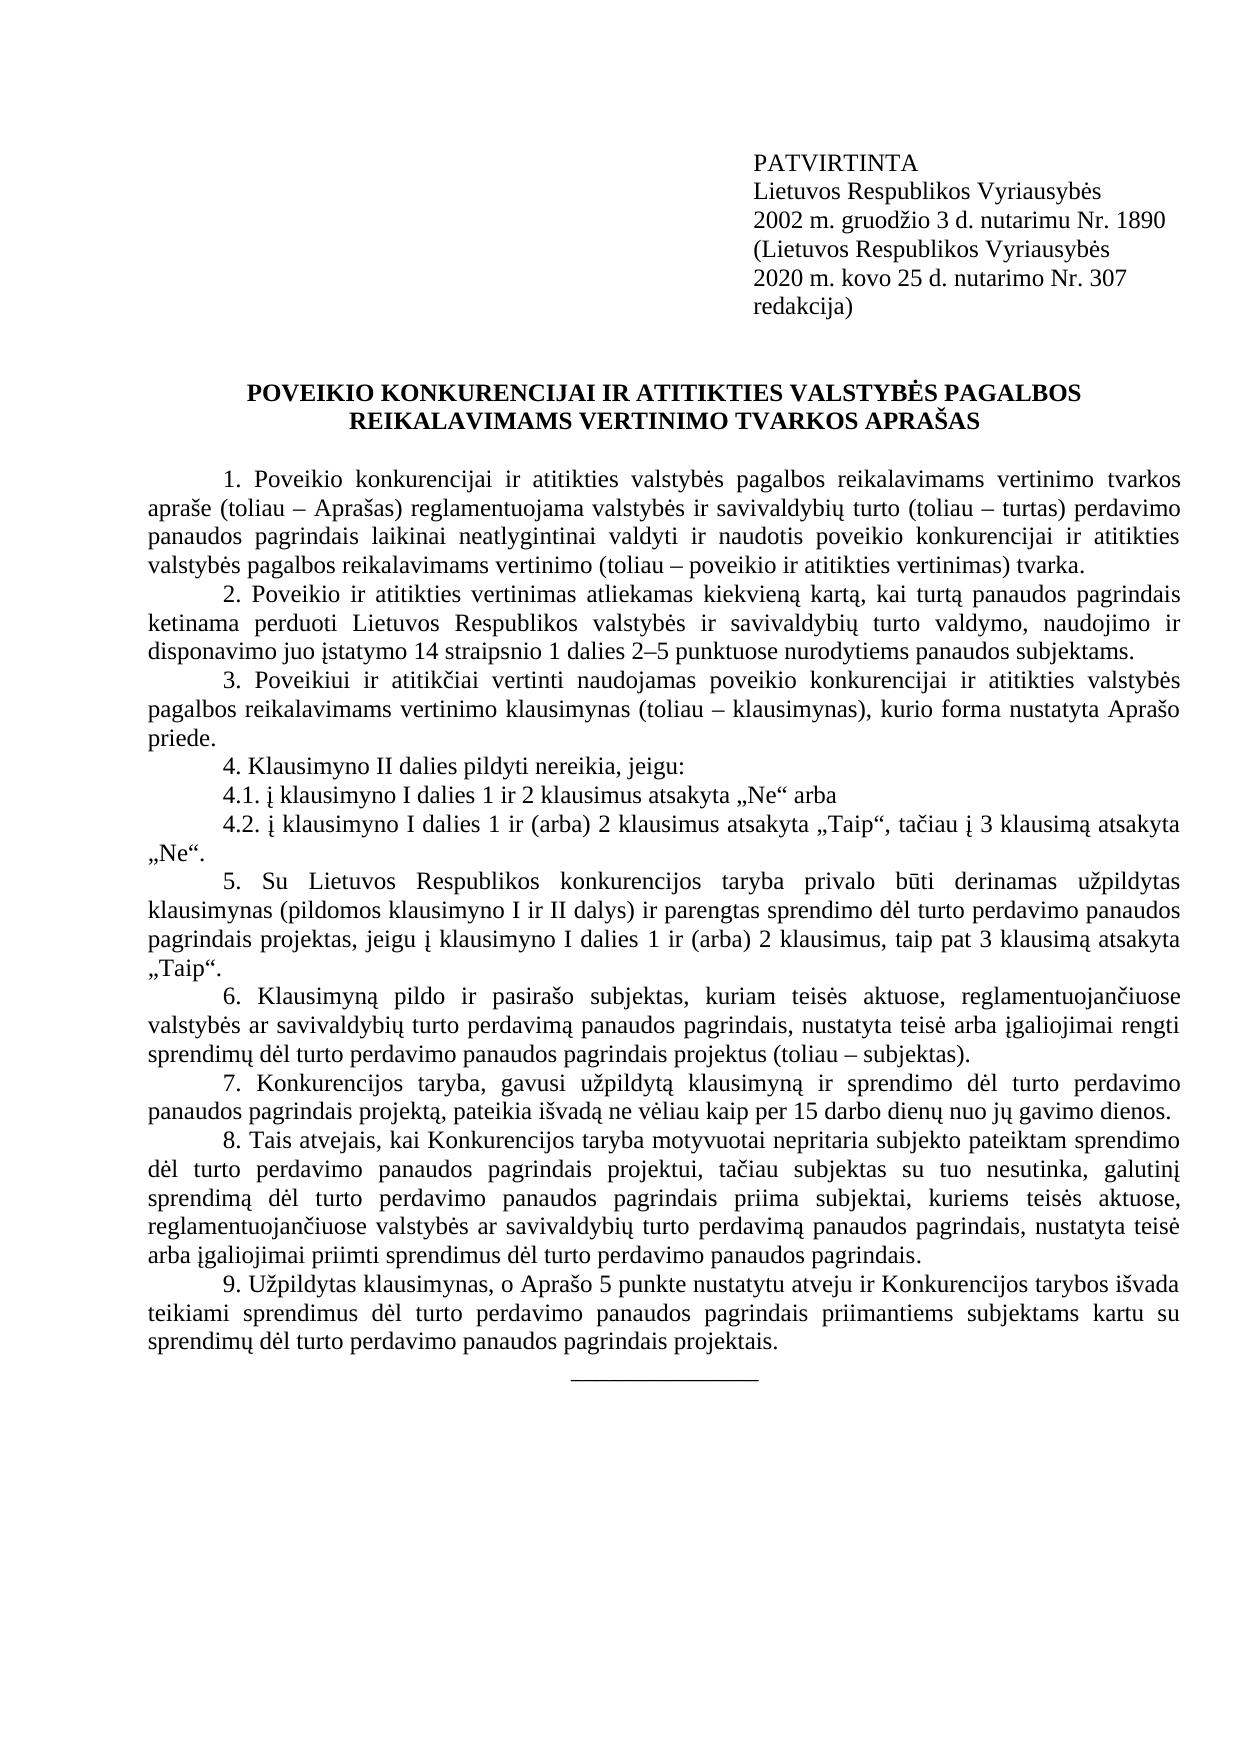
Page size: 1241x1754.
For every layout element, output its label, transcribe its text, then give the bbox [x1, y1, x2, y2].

text POVEIKIO KONKURENCIJAI IR ATITIKTIES VALSTYBĖS PAGALBOS REIKALAVIMAMS VERTINIMO TVARKOS APRAŠAS [148, 378, 1181, 435]
text 4. Klausimyno II dalies pildyti nereikia, jeigu: [148, 751, 1181, 780]
text 3. Poveikiui ir atitikčiai vertinti naudojamas poveikio konkurencijai ir atitikties valstybės pagalbos reikalavimams vertinimo klausimynas (toliau – klausimynas), kurio forma nustatyta Aprašo priede. [148, 665, 1181, 751]
text 1. Poveikio konkurencijai ir atitikties valstybės pagalbos reikalavimams vertinimo tvarkos apraše (toliau – Aprašas) reglamentuojama valstybės ir savivaldybių turto (toliau – turtas) perdavimo panaudos pagrindais laikinai neatlygintinai valdyti ir naudotis poveikio konkurencijai ir atitikties valstybės pagalbos reikalavimams vertinimo (toliau – poveikio ir atitikties vertinimas) tvarka. [148, 464, 1181, 579]
text redakcija) [753, 291, 1181, 320]
text 4.1. į klausimyno I dalies 1 ir 2 klausimus atsakyta „Ne“ arba [148, 780, 1181, 809]
text 6. Klausimyną pildo ir pasirašo subjektas, kuriam teisės aktuose, reglamentuojančiuose valstybės ar savivaldybių turto perdavimą panaudos pagrindais, nustatyta teisė arba įgaliojimai rengti sprendimų dėl turto perdavimo panaudos pagrindais projektus (toliau – subjektas). [148, 981, 1181, 1068]
text 2. Poveikio ir atitikties vertinimas atliekamas kiekvieną kartą, kai turtą panaudos pagrindais ketinama perduoti Lietuvos Respublikos valstybės ir savivaldybių turto valdymo, naudojimo ir disponavimo juo įstatymo 14 straipsnio 1 dalies 2–5 punktuose nurodytiems panaudos subjektams. [148, 579, 1181, 665]
text _______________ [148, 1355, 1181, 1384]
text 4.2. į klausimyno I dalies 1 ir (arba) 2 klausimus atsakyta „Taip“, tačiau į 3 klausimą atsakyta „Ne“. [148, 809, 1181, 866]
text Lietuvos Respublikos Vyriausybės [148, 176, 1181, 205]
text 5. Su Lietuvos Respublikos konkurencijos taryba privalo būti derinamas užpildytas klausimynas (pildomos klausimyno I ir II dalys) ir parengtas sprendimo dėl turto perdavimo panaudos pagrindais projektas, jeigu į klausimyno I dalies 1 ir (arba) 2 klausimus, taip pat 3 klausimą atsakyta „Taip“. [148, 866, 1181, 981]
text (Lietuvos Respublikos Vyriausybės [148, 234, 1181, 263]
text 8. Tais atvejais, kai Konkurencijos taryba motyvuotai nepritaria subjekto pateiktam sprendimo dėl turto perdavimo panaudos pagrindais projektui, tačiau subjektas su tuo nesutinka, galutinį sprendimą dėl turto perdavimo panaudos pagrindais priima subjektai, kuriems teisės aktuose, reglamentuojančiuose valstybės ar savivaldybių turto perdavimą panaudos pagrindais, nustatyta teisė arba įgaliojimai priimti sprendimus dėl turto perdavimo panaudos pagrindais. [148, 1125, 1181, 1269]
text PATVIRTINTA [148, 148, 1181, 176]
text 2020 m. kovo 25 d. nutarimo Nr. 307 [148, 263, 1181, 291]
text 7. Konkurencijos taryba, gavusi užpildytą klausimyną ir sprendimo dėl turto perdavimo panaudos pagrindais projektą, pateikia išvadą ne vėliau kaip per 15 darbo dienų nuo jų gavimo dienos. [148, 1068, 1181, 1125]
text 2002 m. gruodžio 3 d. nutarimu Nr. 1890 [148, 205, 1181, 234]
text 9. Užpildytas klausimynas, o Aprašo 5 punkte nustatytu atveju ir Konkurencijos tarybos išvada teikiami sprendimus dėl turto perdavimo panaudos pagrindais priimantiems subjektams kartu su sprendimų dėl turto perdavimo panaudos pagrindais projektais. [148, 1269, 1181, 1355]
